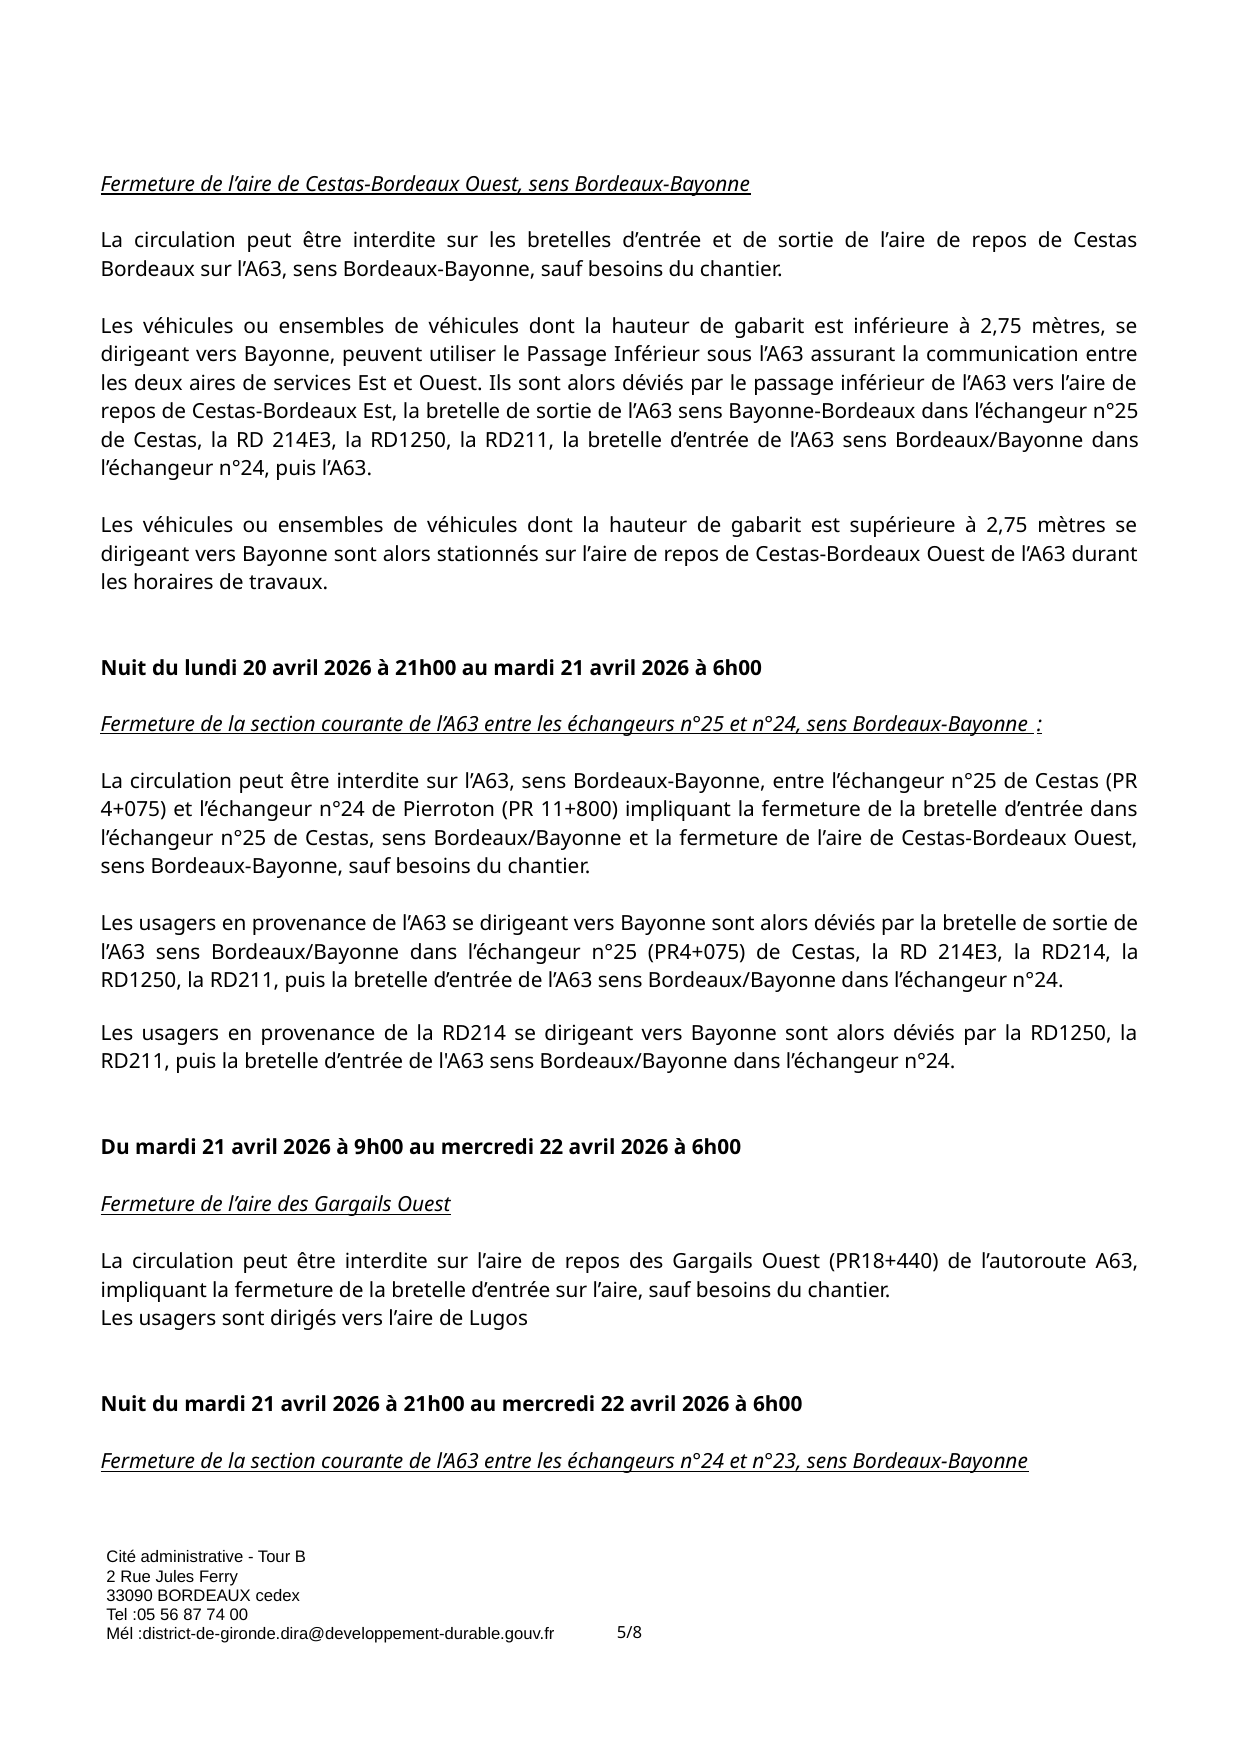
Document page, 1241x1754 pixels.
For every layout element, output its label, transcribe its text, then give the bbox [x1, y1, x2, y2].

text Fermeture de l’aire des Gargails Ouest [100, 1189, 1140, 1218]
text La circulation peut être interdite sur l’A63, sens Bordeaux-Bayonne, entre l’échangeur n°25 de Cestas (PR 4+075) et l’échangeur n°24 de Pierroton (PR 11+800) impliquant la fermeture de la bretelle d’entrée dans l’échangeur n°25 de Cestas, sens Bordeaux/Bayonne et la fermeture de l’aire de Cestas-Bordeaux Ouest, sens Bordeaux-Bayonne, sauf besoins du chantier. [100, 766, 1140, 880]
text Les usagers sont dirigés vers l’aire de Lugos [100, 1303, 1140, 1332]
text Nuit du mardi 21 avril 2026 à 21h00 au mercredi 22 avril 2026 à 6h00 [100, 1389, 1140, 1418]
text Du mardi 21 avril 2026 à 9h00 au mercredi 22 avril 2026 à 6h00 [100, 1132, 1140, 1161]
text Les véhicules ou ensembles de véhicules dont la hauteur de gabarit est inférieure à 2,75 mètres, se dirigeant vers Bayonne, peuvent utiliser le Passage Inférieur sous l’A63 assurant la communication entre les deux aires de services Est et Ouest. Ils sont alors déviés par le passage inférieur de l’A63 vers l’aire de repos de Cestas-Bordeaux Est, la bretelle de sortie de l’A63 sens Bayonne-Bordeaux dans l’échangeur n°25 de Cestas, la RD 214E3, la RD1250, la RD211, la bretelle d’entrée de l’A63 sens Bordeaux/Bayonne dans l’échangeur n°24, puis l’A63. [100, 311, 1140, 482]
text La circulation peut être interdite sur l’aire de repos des Gargails Ouest (PR18+440) de l’autoroute A63, impliquant la fermeture de la bretelle d’entrée sur l’aire, sauf besoins du chantier. [100, 1247, 1140, 1303]
text La circulation peut être interdite sur les bretelles d’entrée et de sortie de l’aire de repos de Cestas Bordeaux sur l’A63, sens Bordeaux-Bayonne, sauf besoins du chantier. [100, 226, 1140, 282]
text Fermeture de la section courante de l’A63 entre les échangeurs n°24 et n°23, sens Bordeaux-Bayonne [100, 1447, 1140, 1475]
text Nuit du lundi 20 avril 2026 à 21h00 au mardi 21 avril 2026 à 6h00 [100, 653, 1140, 682]
text Les usagers en provenance de l’A63 se dirigeant vers Bayonne sont alors déviés par la bretelle de sortie de l’A63 sens Bordeaux/Bayonne dans l’échangeur n°25 (PR4+075) de Cestas, la RD 214E3, la RD214, la RD1250, la RD211, puis la bretelle d’entrée de l’A63 sens Bordeaux/Bayonne dans l’échangeur n°24. [100, 908, 1140, 994]
text Les usagers en provenance de la RD214 se dirigeant vers Bayonne sont alors déviés par la RD1250, la RD211, puis la bretelle d’entrée de l'A63 sens Bordeaux/Bayonne dans l’échangeur n°24. [100, 1018, 1140, 1075]
text Les véhicules ou ensembles de véhicules dont la hauteur de gabarit est supérieure à 2,75 mètres se dirigeant vers Bayonne sont alors stationnés sur l’aire de repos de Cestas-Bordeaux Ouest de l’A63 durant les horaires de travaux. [100, 511, 1140, 596]
text Fermeture de la section courante de l’A63 entre les échangeurs n°25 et n°24, sens Bordeaux-Bayonne : [100, 709, 1140, 737]
text Fermeture de l’aire de Cestas-Bordeaux Ouest, sens Bordeaux-Bayonne [100, 170, 1140, 197]
